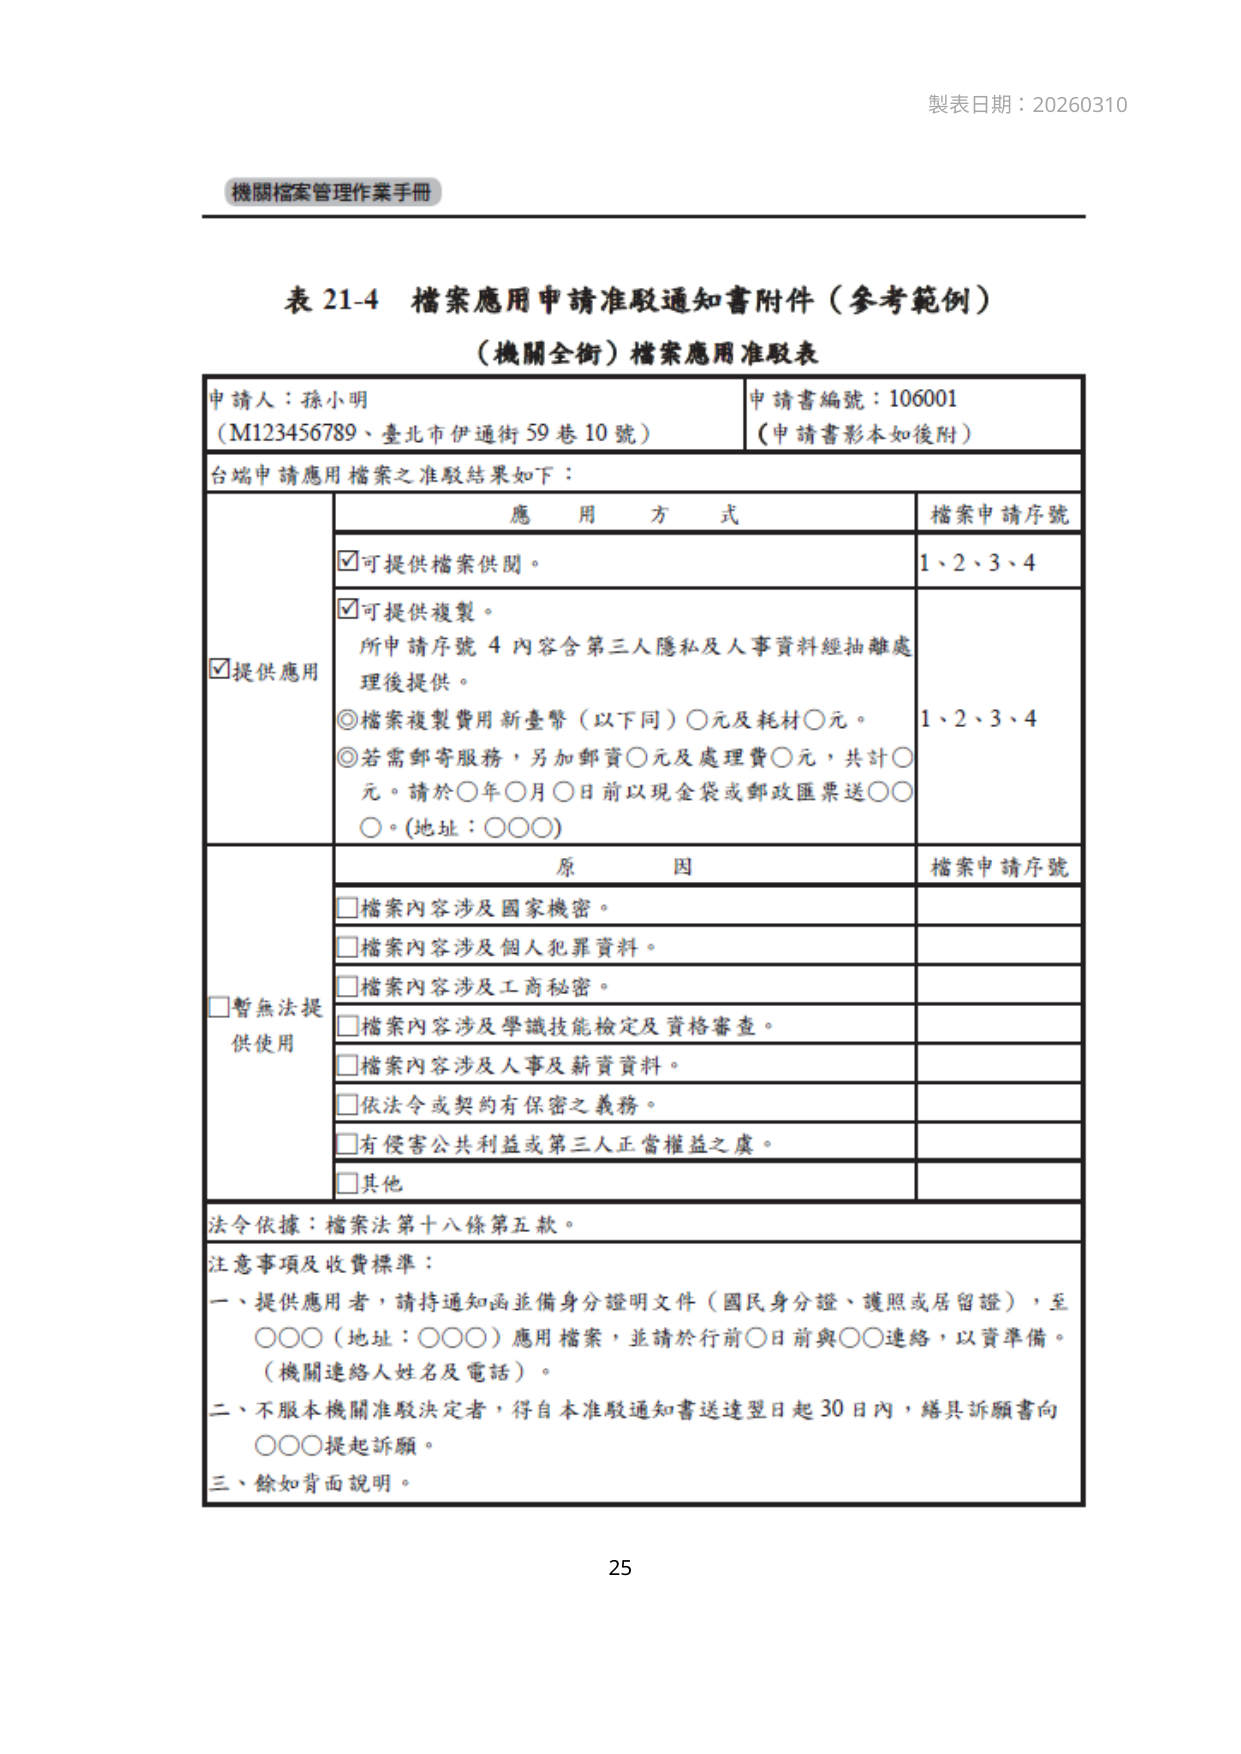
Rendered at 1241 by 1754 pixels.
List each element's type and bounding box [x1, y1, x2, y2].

picture [187, 157, 1105, 1540]
